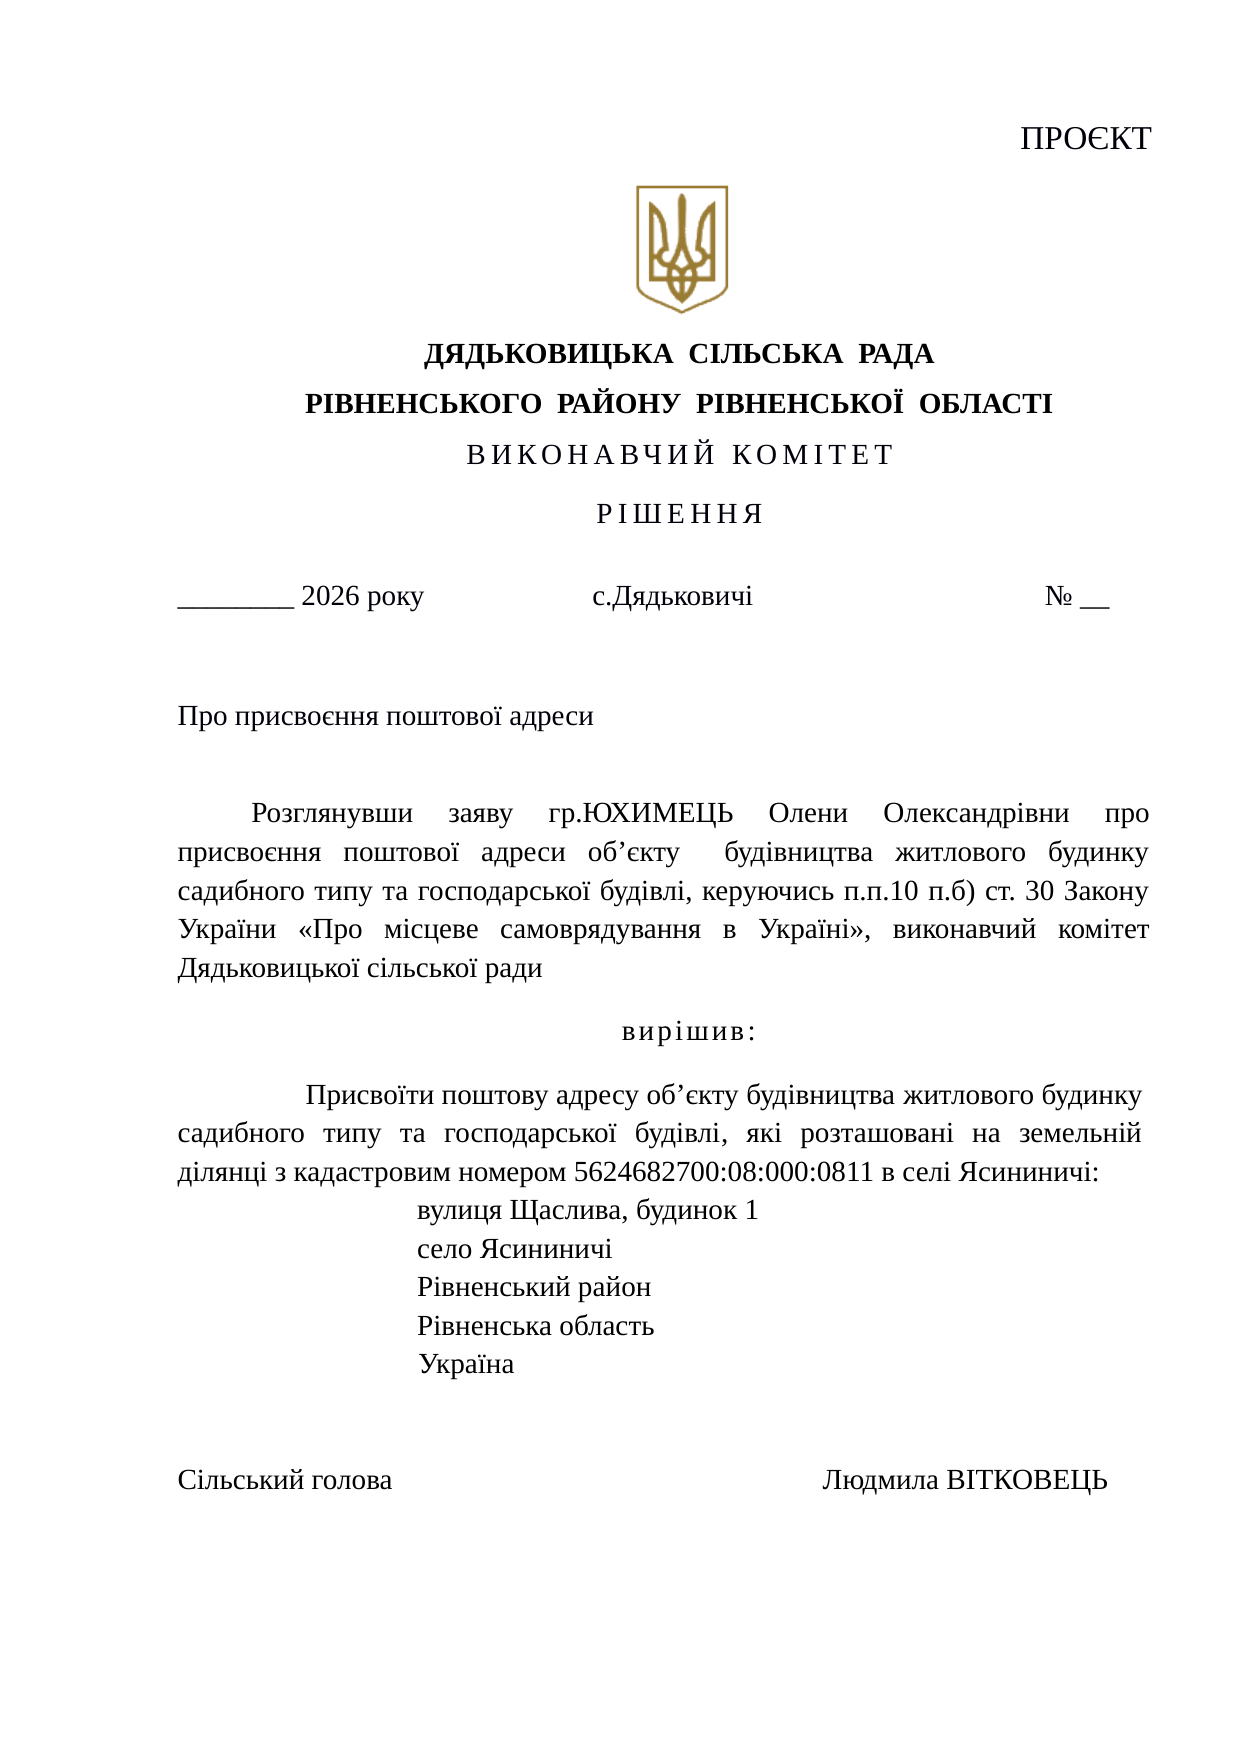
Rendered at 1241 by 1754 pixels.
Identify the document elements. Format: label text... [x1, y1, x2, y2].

text Україна [177, 1347, 1181, 1380]
text Рівненська область [417, 1308, 1181, 1342]
text Сільський голова Людмила ВІТКОВЕЦЬ [177, 1462, 1181, 1496]
text вулиця Щаслива, будинок 1 [417, 1192, 1181, 1226]
text ________ 2026 року с.Дядьковичі № __ [177, 556, 1181, 617]
text село Ясининичі [417, 1231, 1181, 1264]
text ПРОЄКТ [177, 118, 1152, 156]
text ВИКОНАВЧИЙ КОМІТЕТ [177, 437, 1181, 470]
text вирішив: [196, 1013, 1181, 1047]
text Розглянувши заяву гр.ЮХИМЕЦЬ Олени Олександрівни про присвоєння поштової адреси об’єкту будівництва житлового будинку садибного типу та господарської будівлі, керуючись п.п.10 п.б) ст. 30 Закону України «Про місцеве самоврядування в Україні», виконавчий комітет Дядьковицької сільської ради [177, 796, 1150, 983]
text ДЯДЬКОВИЦЬКА СІЛЬСЬКА РАДА РІВНЕНСЬКОГО РАЙОНУ РІВНЕНСЬКОЇ ОБЛАСТІ [177, 176, 1181, 420]
text РІШЕННЯ [177, 496, 1181, 530]
text Присвоїти поштову адресу об’єкту будівництва житлового будинку садибного типу та господарської будівлі, які розташовані на земельній ділянці з кадастровим номером 5624682700:08:000:0811 в селі Ясининичі: [177, 1077, 1142, 1187]
text Про присвоєння поштової адреси [177, 698, 650, 731]
text Рівненський район [417, 1269, 1181, 1303]
